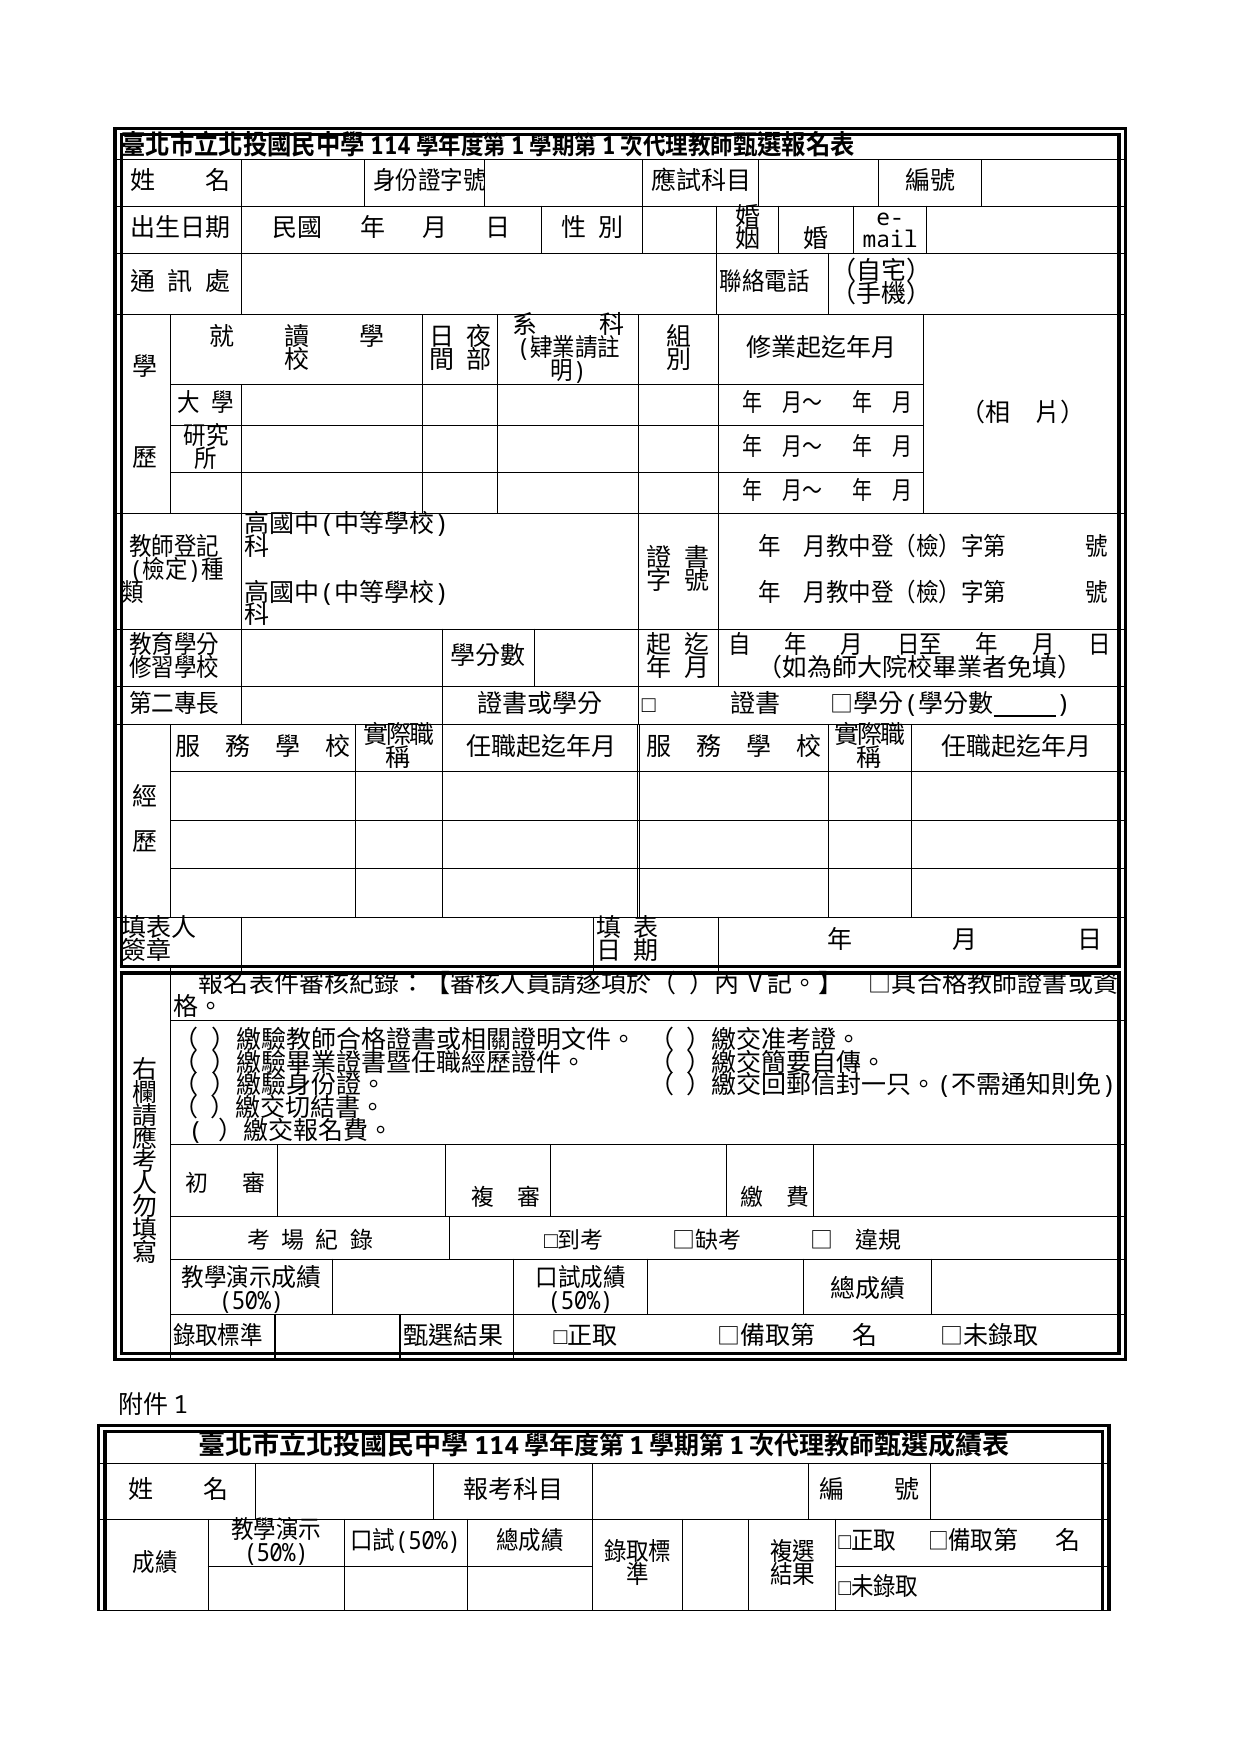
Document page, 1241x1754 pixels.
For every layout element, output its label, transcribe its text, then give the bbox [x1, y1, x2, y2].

table_cell [242, 918, 593, 965]
table_cell 錄取標準 [593, 1520, 682, 1609]
table_cell [498, 426, 638, 472]
table_cell [498, 473, 638, 513]
table_cell 姓 名 [123, 160, 241, 206]
table_cell 學分數 [443, 630, 534, 686]
table_cell 編號 [879, 160, 981, 206]
table_cell [640, 821, 828, 868]
table_header 臺北市立北投國民中學114學年度第1學期第1次代理教師甄選成績表 [102, 1427, 1106, 1463]
table_cell [443, 869, 637, 917]
table_cell [648, 1260, 803, 1314]
table_cell 出生日期 [123, 207, 241, 252]
table_cell 起 迄 年 月 [639, 630, 718, 686]
table_cell 編 號 [809, 1464, 930, 1519]
table_cell 初 審 [171, 1145, 277, 1216]
table_cell （相 片） [924, 315, 1117, 513]
table_cell 報名表件審核紀錄：【審核人員請逐項於（ ）內V記。】 □具合格教師證書或資格。 [171, 975, 1117, 1020]
table_cell □正取 □備取第 名 □未錄取 [514, 1315, 1117, 1352]
table_cell （ ）繳驗教師合格證書或相關證明文件。 （ ）繳驗畢業證書暨任職經歷證件。 （ ）繳驗身份證。 （ ）繳交切結書。 ( ）繳交報名費。 [171, 1021, 659, 1144]
table_cell [356, 772, 442, 819]
table_cell 性 別 [542, 207, 642, 252]
table_cell （自宅） （手機） [829, 254, 1117, 314]
table_cell 口試(50%) [345, 1520, 467, 1566]
table_cell 姓 名 [107, 1464, 255, 1519]
table_cell [356, 821, 442, 868]
table_cell 聯絡電話 [717, 254, 828, 314]
table_cell [912, 821, 1117, 868]
table_cell [639, 473, 718, 513]
table_cell 錄取標準 [171, 1315, 274, 1352]
table_cell [759, 160, 878, 206]
table_cell [639, 385, 718, 425]
table_cell [468, 1567, 592, 1609]
table_cell 填 表 日 期 [594, 918, 718, 965]
table_cell 總成績 [804, 1260, 931, 1314]
table_cell 服 務 學 校 [640, 725, 828, 771]
table_cell 年 月 日 [719, 918, 1117, 965]
table_cell [209, 1567, 344, 1609]
table_cell [242, 160, 364, 206]
table_cell 填表人 簽章 [123, 918, 241, 965]
table_cell [912, 869, 1117, 917]
table_cell e-mail [854, 207, 926, 252]
table_cell [485, 160, 642, 206]
table_cell 系 科 (肄業請註明) [498, 315, 638, 384]
table_cell [276, 1315, 399, 1352]
table_cell 教學演示(50%) [209, 1520, 344, 1566]
table_cell [593, 1464, 808, 1519]
table_cell 教育學分 修習學校 [123, 630, 241, 686]
table_cell 學 歷 [123, 315, 170, 513]
table_cell 實際職稱 [829, 725, 911, 771]
table_cell 成績 [107, 1520, 208, 1609]
table_cell [242, 473, 422, 513]
table_cell 婚 [779, 207, 853, 252]
table_cell 身份證字號 [365, 160, 484, 206]
table_cell [242, 630, 442, 686]
table_cell 第二專長 [123, 687, 241, 724]
table_cell 考 場 紀 錄 [171, 1217, 449, 1258]
table_cell [278, 1145, 445, 1216]
table_cell 任職起迄年月 [443, 725, 637, 771]
table_cell [814, 1145, 1117, 1216]
table_cell □正取 □備取第 名 [836, 1520, 1101, 1566]
table_cell 年 月～ 年 月 [719, 426, 923, 472]
table_cell [551, 1145, 726, 1216]
table_cell [423, 385, 497, 425]
table_cell [683, 1520, 748, 1609]
table_cell □到考 □缺考 □ 違規 [450, 1217, 1117, 1258]
table_cell 服 務 學 校 [171, 725, 355, 771]
text 附件1 [118, 1361, 1122, 1423]
table_cell 甄選結果 [401, 1315, 513, 1352]
table_cell [423, 473, 497, 513]
table_cell 組 別 [639, 315, 718, 384]
table_cell [242, 385, 422, 425]
table_cell [829, 869, 911, 917]
table_cell [498, 385, 638, 425]
table_cell [345, 1567, 467, 1609]
table_cell [931, 1464, 1101, 1519]
table_cell [242, 426, 422, 472]
table_cell 教學演示成績(50%) [171, 1260, 332, 1314]
table_cell [643, 207, 716, 252]
table_cell [639, 426, 718, 472]
table_cell 證書或學分 [443, 687, 638, 724]
table_cell 年 月～ 年 月 [719, 473, 923, 513]
table_cell [927, 207, 1117, 252]
table_cell 年 月～ 年 月 [719, 385, 923, 425]
table_cell 修業起迄年月 [719, 315, 923, 384]
table_cell [443, 821, 637, 868]
table_cell 研究所 [171, 426, 241, 472]
table_cell □ 證書 □學分(學分數 ) [639, 687, 1117, 724]
table_cell 任職起迄年月 [912, 725, 1117, 771]
table_cell 報名表件審核紀錄：【審核人員請逐項於（ ）內V記。】 □具合格教師證書或資格。 [719, 965, 1122, 1020]
table_cell （ ）繳交准考證。 （ ）繳交簡要自傳。 （ ）繳交回郵信封一只。(不需通知則免) [659, 1021, 1117, 1144]
table_cell [356, 869, 442, 917]
table_cell 年 月教中登（檢）字第 號 年 月教中登（檢）字第 號 [719, 514, 1117, 628]
table_cell 通 訊 處 [123, 254, 241, 314]
table_cell 經 歷 [123, 725, 170, 917]
table_cell [640, 772, 828, 819]
table_cell 大 學 [171, 385, 241, 425]
table_cell 就 讀 學 校 [171, 315, 422, 384]
table_cell [171, 473, 241, 513]
table_cell 民國 年 月 日 [242, 207, 541, 252]
table_cell 婚 姻 [717, 207, 778, 252]
table_cell [829, 821, 911, 868]
table_cell □未錄取 [836, 1567, 1101, 1609]
table_cell [982, 160, 1117, 206]
table_cell 右 欄 請 應 考 人 勿 填 寫 [118, 965, 170, 1352]
table_cell 證 書 字 號 [639, 514, 718, 628]
table_header 臺北市立北投國民中學114學年度第1學期第1次代理教師甄選報名表 [118, 130, 1122, 159]
table_cell 口試成績(50%) [514, 1260, 647, 1314]
table_cell [171, 821, 355, 868]
table_cell [640, 869, 828, 917]
table_cell [171, 772, 355, 819]
table_cell [932, 1260, 1117, 1314]
table_cell 日 夜 間 部 [423, 315, 497, 384]
table_cell [912, 772, 1117, 819]
table_cell 報考科目 [434, 1464, 592, 1519]
table_cell 複 審 [446, 1145, 550, 1216]
table_cell 自 年 月 日至 年 月 日 （如為師大院校畢業者免填） [719, 630, 1117, 686]
table_cell 繳 費 [727, 1145, 813, 1216]
table_cell [242, 687, 442, 724]
table_cell [256, 1464, 433, 1519]
table_cell 教師登記 (檢定)種類 [123, 514, 241, 628]
table_cell 總成績 [468, 1520, 592, 1566]
table_cell [171, 869, 355, 917]
table_cell 實際職稱 [356, 725, 442, 771]
table_cell [535, 630, 638, 686]
table_cell 高國中(中等學校) 科 高國中(中等學校) 科 [242, 514, 638, 628]
table_cell [242, 254, 716, 314]
table_cell [443, 772, 637, 819]
table_cell 應試科目 [643, 160, 758, 206]
table_cell 複選 結果 [749, 1520, 835, 1609]
table_cell [423, 426, 497, 472]
table_cell [333, 1260, 513, 1314]
table_cell [829, 772, 911, 819]
